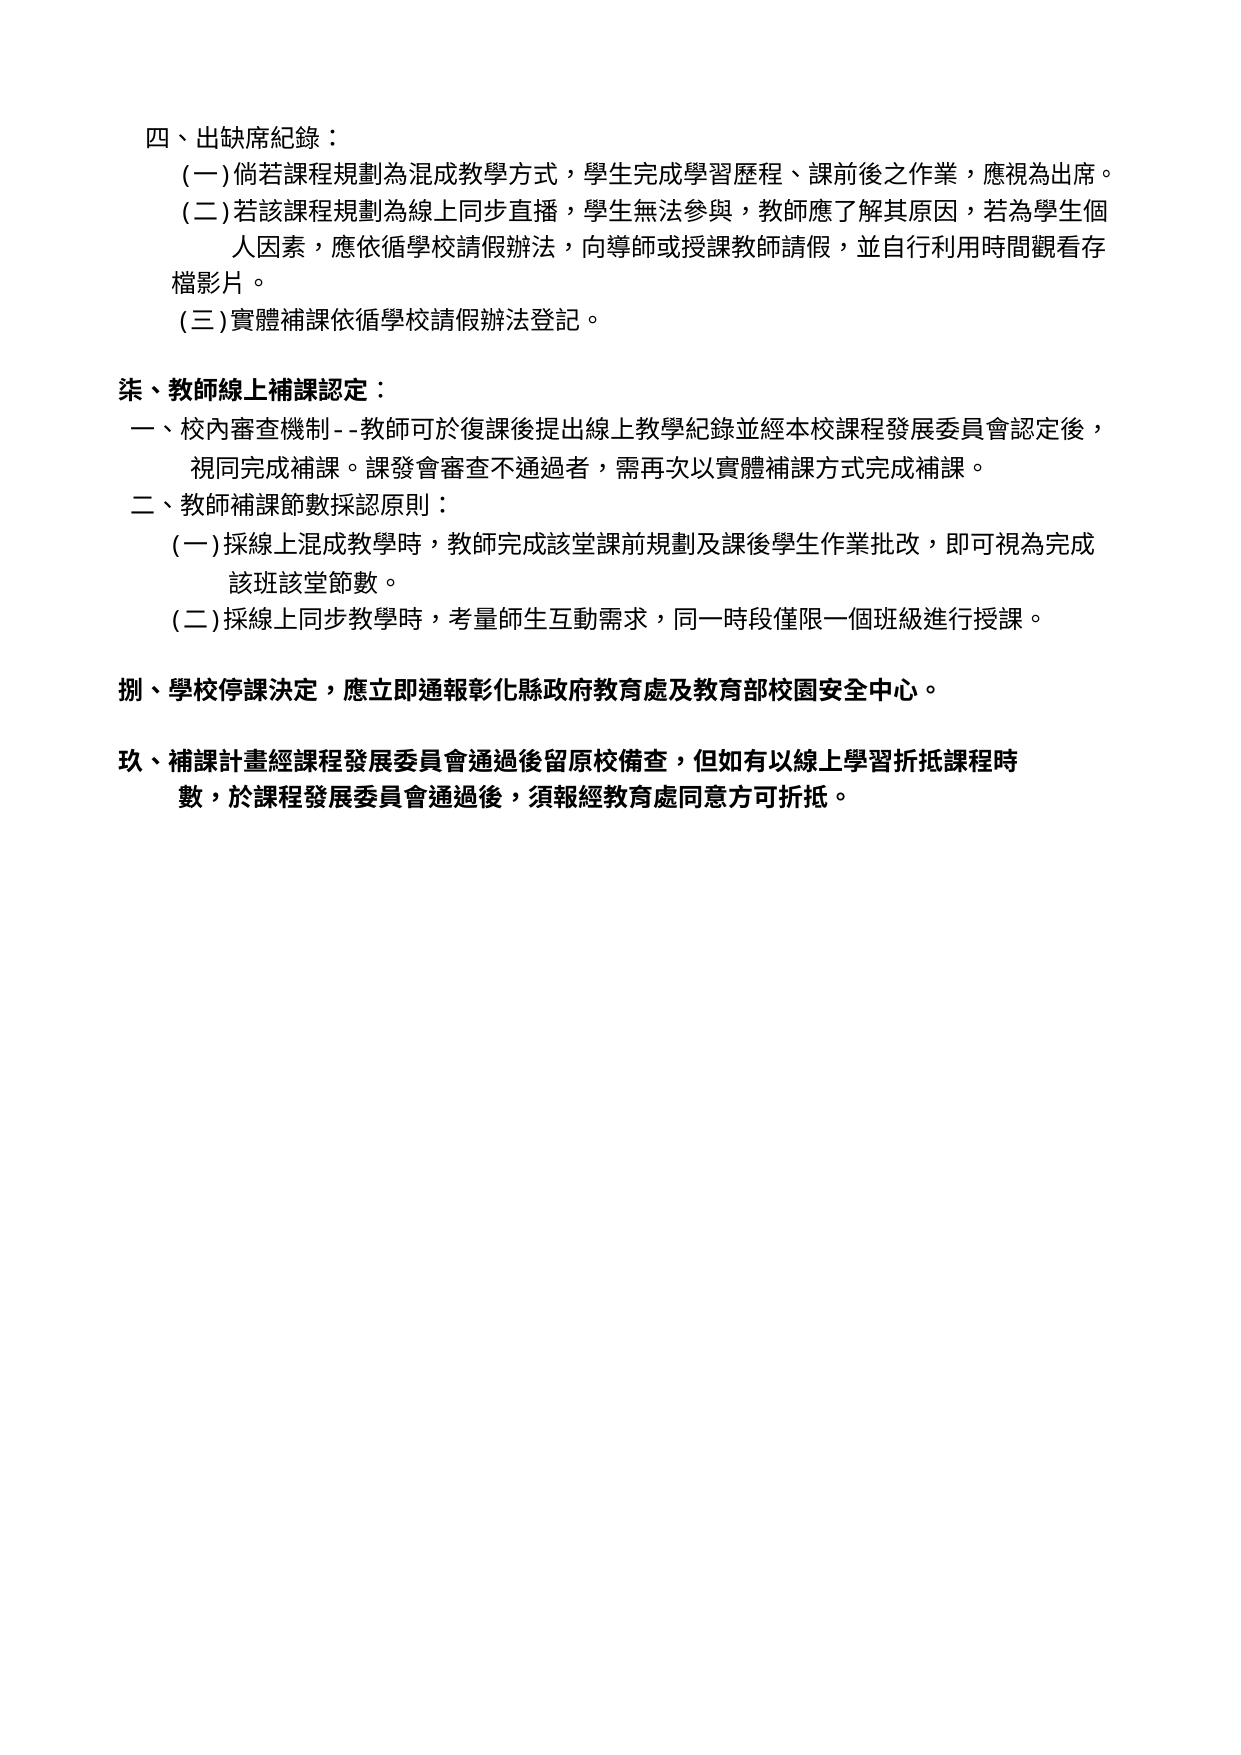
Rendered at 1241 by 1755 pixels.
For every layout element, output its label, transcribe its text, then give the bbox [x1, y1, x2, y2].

text (二)採線上同步教學時，考量師生互動需求，同一時段僅限一個班級進行授課。 [168, 600, 1122, 636]
text 人因素，應依循學校請假辦法，向導師或授課教師請假，並自行利用時間觀看存檔影片。 [171, 227, 1122, 300]
text 視同完成補課。課發會審查不通過者，需再次以實體補課方式完成補課。 [131, 448, 1111, 485]
text 玖、補課計畫經課程發展委員會通過後留原校備查，但如有以線上學習折抵課程時 [118, 741, 1089, 777]
text (一)採線上混成教學時，教師完成該堂課前規劃及課後學生作業批改，即可視為完成 [168, 524, 1103, 560]
text (一)倘若課程規劃為混成教學方式，學生完成學習歷程、課前後之作業，應視為出席。 [118, 154, 1122, 191]
text 數，於課程發展委員會通過後，須報經教育處同意方可折抵。 [118, 778, 1089, 814]
text 柒、教師線上補課認定： [118, 371, 1122, 407]
text (二)若該課程規劃為線上同步直播，學生無法參與，教師應了解其原因，若為學生個 [118, 191, 1122, 227]
text 捌、學校停課決定，應立即通報彰化縣政府教育處及教育部校園安全中心。 [118, 671, 1122, 707]
text 一、校內審查機制--教師可於復課後提出線上教學紀錄並經本校課程發展委員會認定後， [131, 409, 1111, 446]
text 該班該堂節數。 [168, 563, 1103, 599]
text 二、教師補課節數採認原則： [131, 485, 1122, 522]
text (三)實體補課依循學校請假辦法登記。 [131, 300, 1122, 336]
text 四、出缺席紀錄： [131, 118, 1122, 154]
